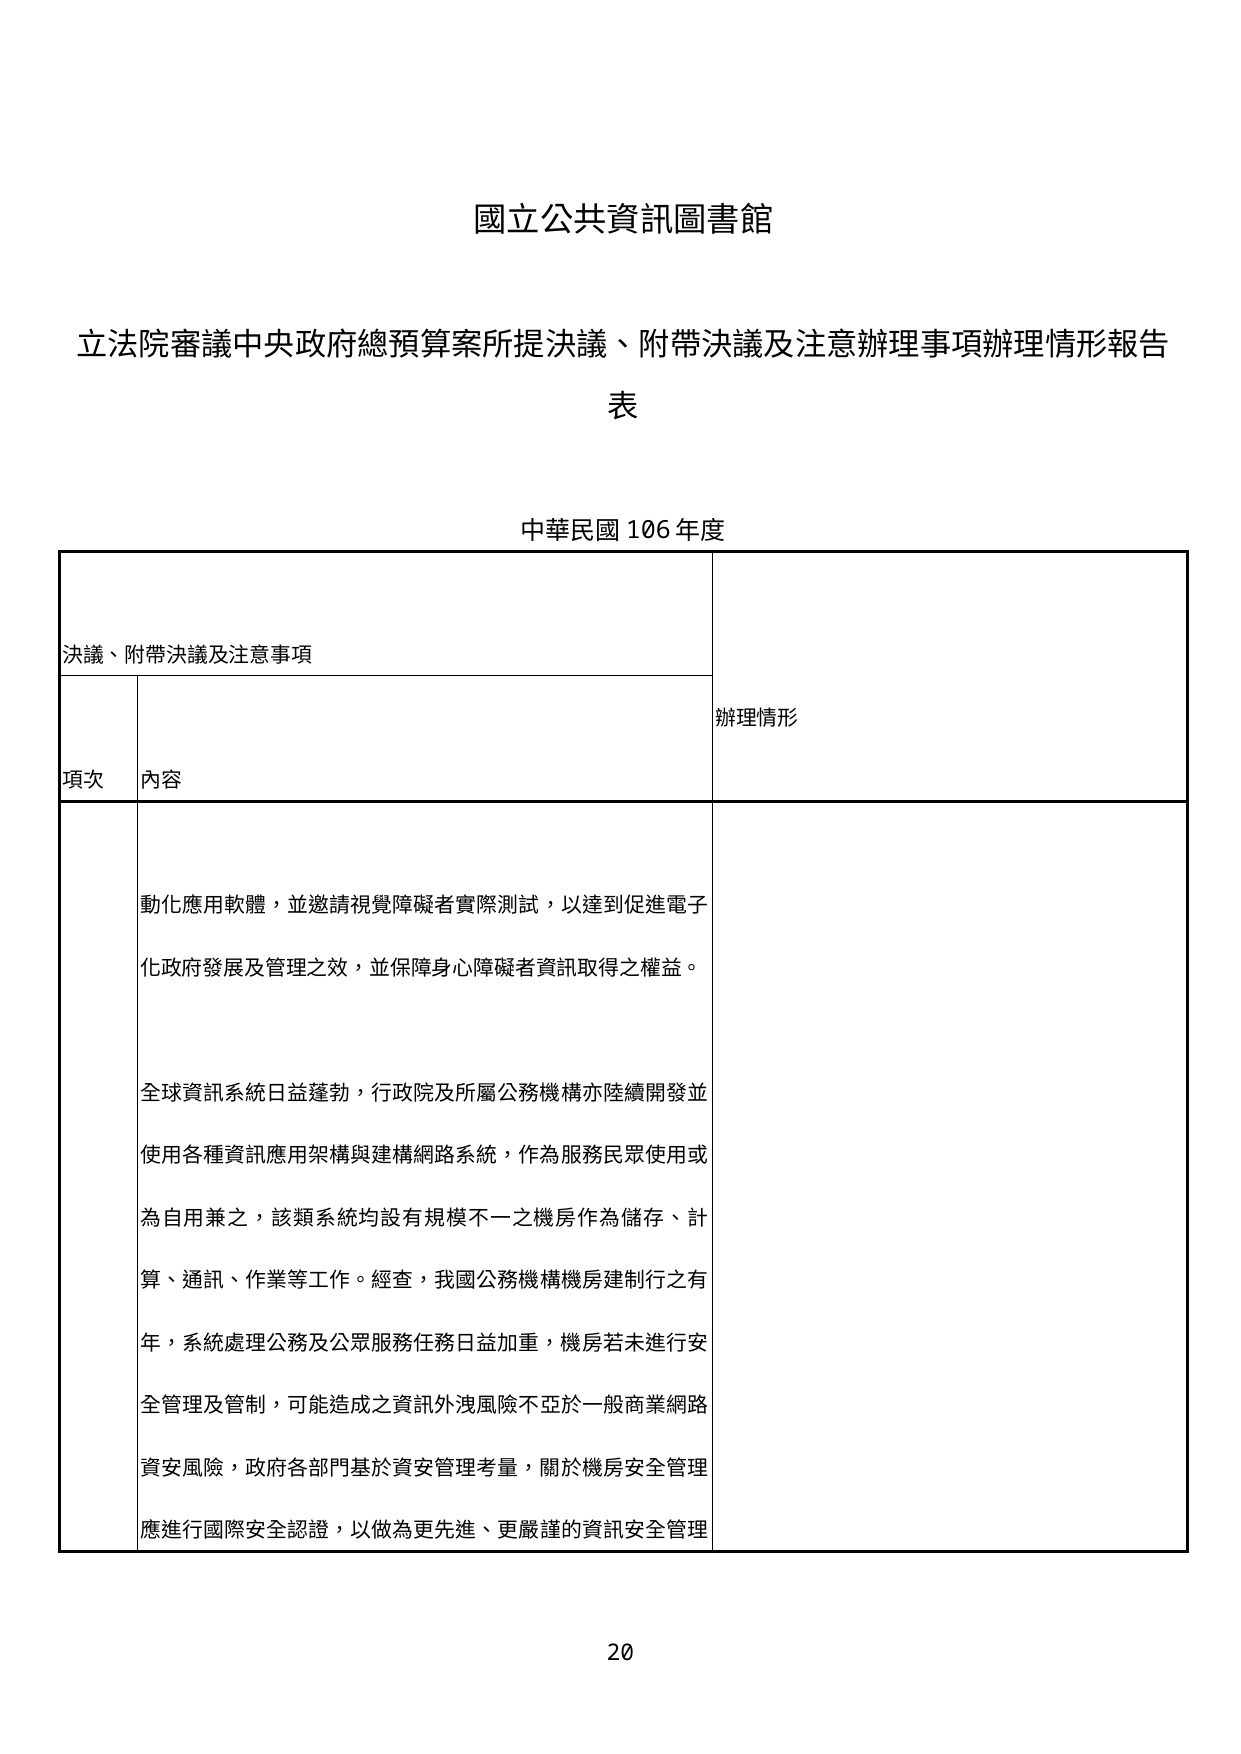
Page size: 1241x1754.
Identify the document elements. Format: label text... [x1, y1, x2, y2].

table_cell 辦理情形 [713, 553, 1186, 800]
table_cell 動化應用軟體，並邀請視覺障礙者實際測試，以達到促進電子化政府發展及管理之效，並保障身心障礙者資訊取得之權益。 全球資訊系統日益蓬勃，行政院及所屬公務機構亦陸續開發並使用各種資訊應用架構與建構網路系統，作為服務民眾使用或為自用兼之，該類系統均設有規模不一之機房作為儲存、計算、通訊、作業等工作。經查，我國公務機構機房建制行之有年，系統處理公務及公眾服務任務日益加重，機房若未進行安全管理及管制，可能造成之資訊外洩風險不亞於一般商業網路資安風險，政府各部門基於資安管理考量，關於機房安全管理應進行國際安全認證，以做為更先進、更嚴謹的資訊安全管理 [138, 803, 712, 1550]
table_cell [713, 803, 1186, 1550]
table_cell [61, 803, 137, 1550]
table_cell 內容 [138, 676, 712, 800]
table_cell 項次 [61, 676, 137, 800]
table_cell 中華民國106年度 [59, 425, 1187, 550]
table_cell 立法院審議中央政府總預算案所提決議、附帶決議及注意辦理事項辦理情形報告表 [59, 237, 1187, 425]
table_cell 決議、附帶決議及注意事項 [61, 553, 712, 675]
table_header 國立公共資訊圖書館 [59, 112, 1187, 237]
